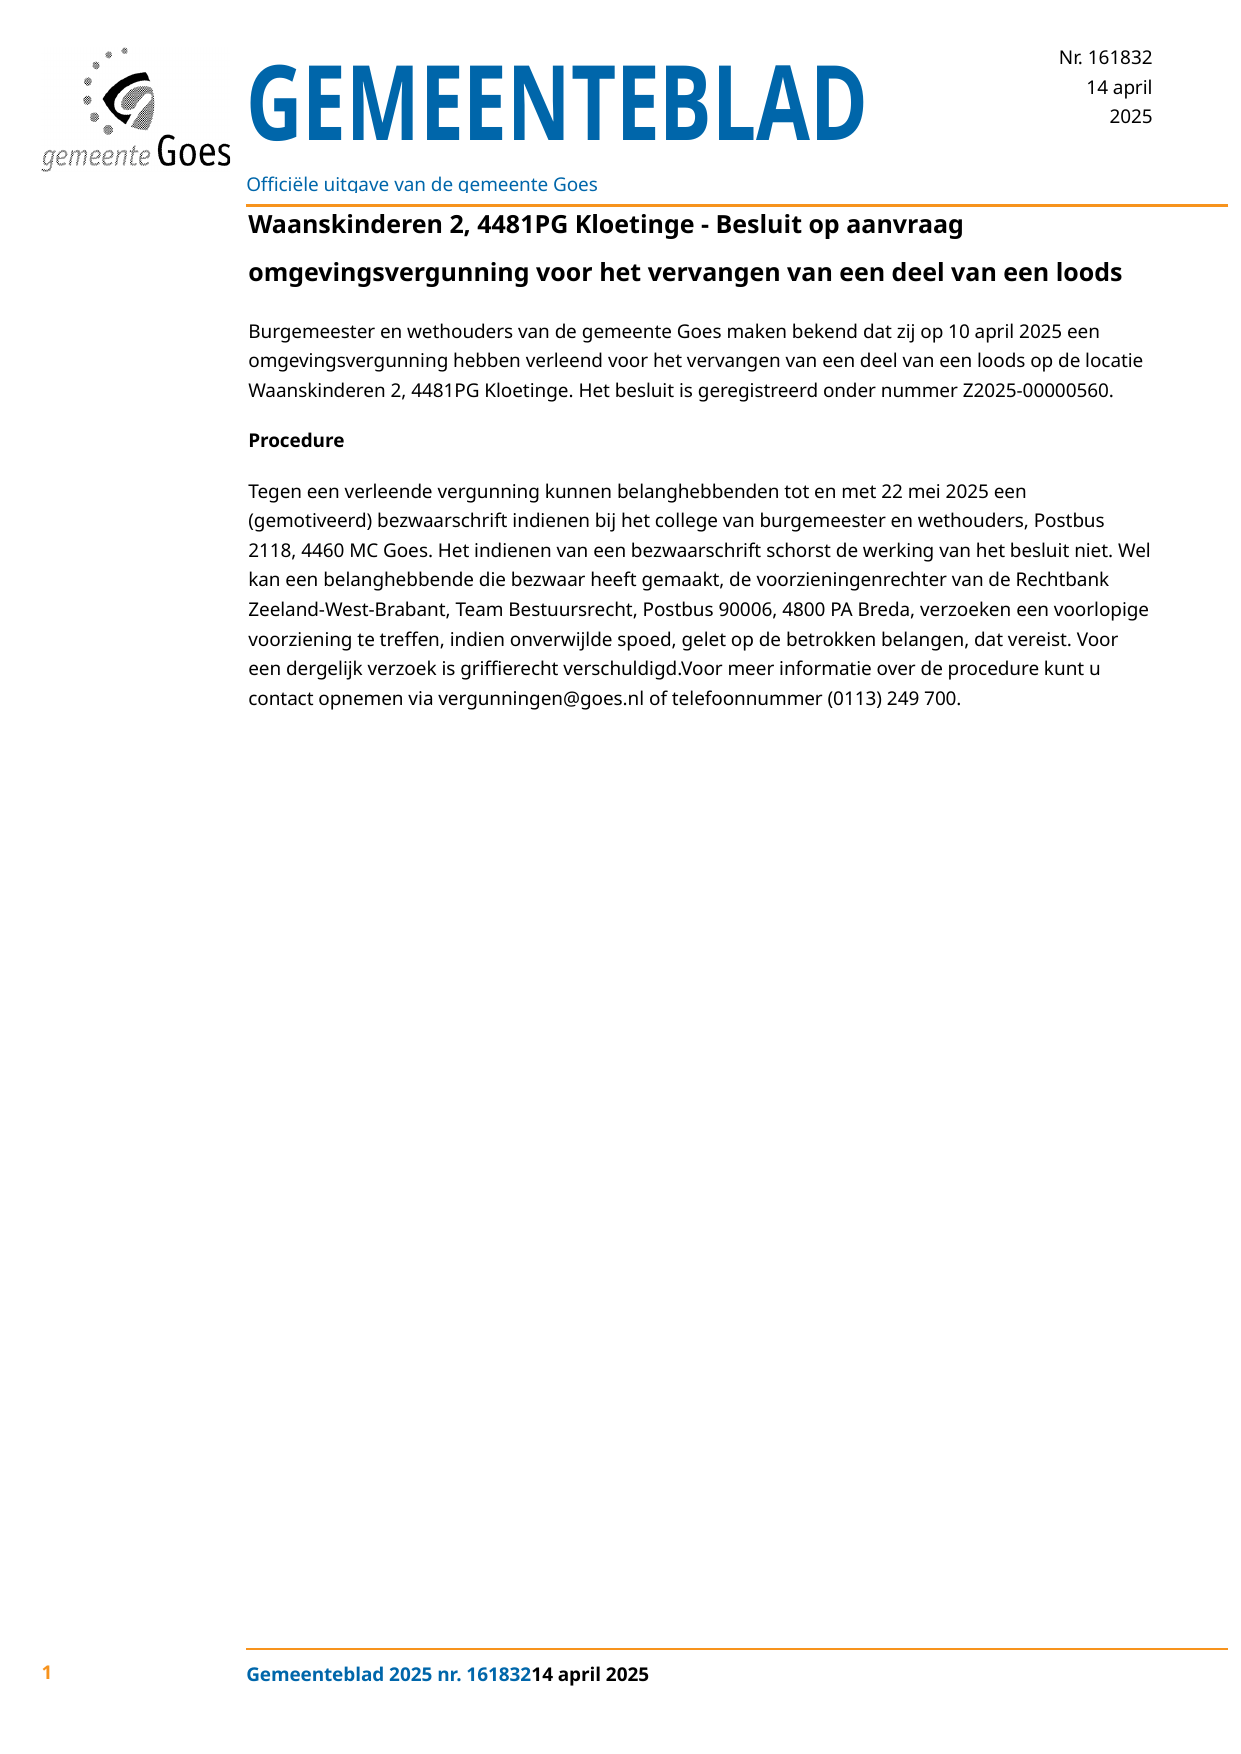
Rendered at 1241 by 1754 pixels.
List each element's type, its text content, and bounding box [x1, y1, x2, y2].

text Tegen een verleende vergunning kunnen belanghebbenden tot en met 22 mei 2025 een (gemotiveerd) bezwaarschrift indienen bij het college van burgemeester en wethouders, Postbus 2118, 4460 MC Goes. Het indienen van een bezwaarschrift schorst de werking van het besluit niet. Wel kan een belanghebbende die bezwaar heeft gemaakt, de voorzieningenrechter van de Rechtbank Zeeland-West-Brabant, Team Bestuursrecht, Postbus 90006, 4800 PA Breda, verzoeken een voorlopige voorziening te treffen, indien onverwijlde spoed, gelet op de betrokken belangen, dat vereist. Voor een dergelijk verzoek is griffierecht verschuldigd.Voor meer informatie over de procedure kunt u contact opnemen via vergunningen@goes.nl of telefoonnummer (0113) 249 700. [248, 478, 1152, 711]
picture [41, 47, 231, 172]
text Procedure [248, 427, 1152, 453]
text Burgemeester en wethouders van de gemeente Goes maken bekend dat zij op 10 april 2025 een omgevingsvergunning hebben verleend voor het vervangen van een deel van een loods op de locatie Waanskinderen 2, 4481PG Kloetinge. Het besluit is geregistreerd onder nummer Z2025-00000560. [248, 318, 1152, 403]
text Waanskinderen 2, 4481PG Kloetinge - Besluit op aanvraag omgevingsvergunning voor het vervangen van een deel van een loods [248, 207, 1152, 288]
